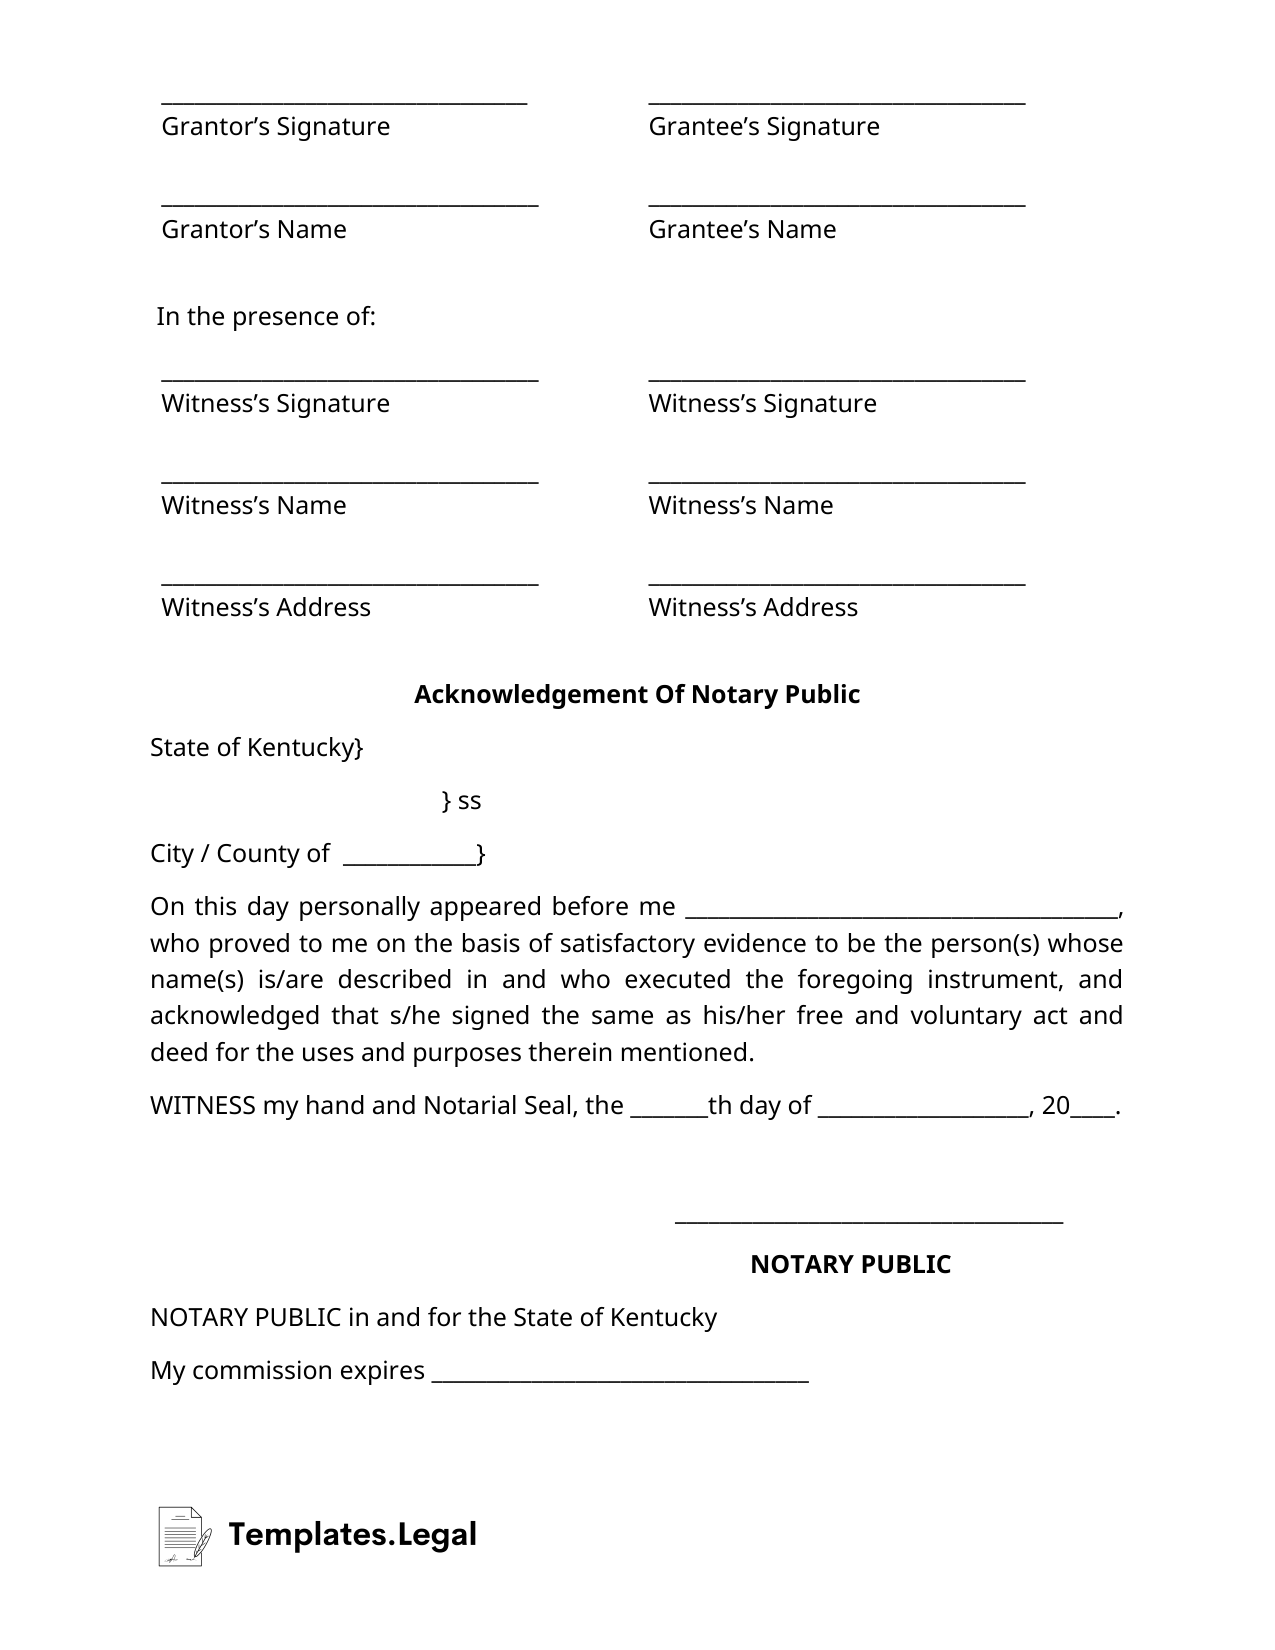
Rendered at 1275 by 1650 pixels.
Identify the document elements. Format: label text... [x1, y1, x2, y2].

table_header __________________________________ Witness’s Signature [637, 351, 1124, 453]
text ___________________________________ [600, 1193, 1125, 1227]
table_cell __________________________________ Witness’s Name [637, 454, 1124, 556]
table_header __________________________________ Witness’s Signature [150, 351, 637, 453]
table_header __________________________________ Grantee’s Signature [637, 75, 1124, 143]
text In the presence of: [150, 298, 1125, 332]
table_cell __________________________________ Witness’s Address [150, 556, 637, 624]
table_cell __________________________________ Witness’s Name [150, 454, 637, 556]
table_cell __________________________________ Grantee’s Name [637, 143, 1124, 245]
text WITNESS my hand and Notarial Seal, the _______th day of ___________________, 20____. [150, 1087, 1125, 1121]
table_cell __________________________________ Witness’s Address [637, 556, 1124, 624]
table_header _________________________________ Grantor’s Signature [150, 75, 637, 143]
table_cell __________________________________ Grantor’s Name [150, 143, 637, 245]
text Acknowledgement Of Notary Public [150, 677, 1125, 711]
text NOTARY PUBLIC in and for the State of Kentucky [150, 1299, 1125, 1333]
text } ss [150, 783, 1125, 817]
text My commission expires __________________________________ [150, 1352, 1125, 1387]
text NOTARY PUBLIC [150, 1246, 1125, 1281]
text State of Kentucky} [150, 730, 1125, 764]
table_cell [1124, 143, 1275, 245]
text City / County of ____________} [150, 836, 1125, 870]
table_header [1124, 75, 1275, 143]
text On this day personally appeared before me _______________________________________, who proved to me on the basis of satisfactory evidence to be the person(s) whose name(s) is/are described in and who executed the foregoing instrument, and acknowledged that s/he signed the same as his/her free and voluntary act and deed for the uses and purposes therein mentioned. [150, 889, 1125, 1068]
